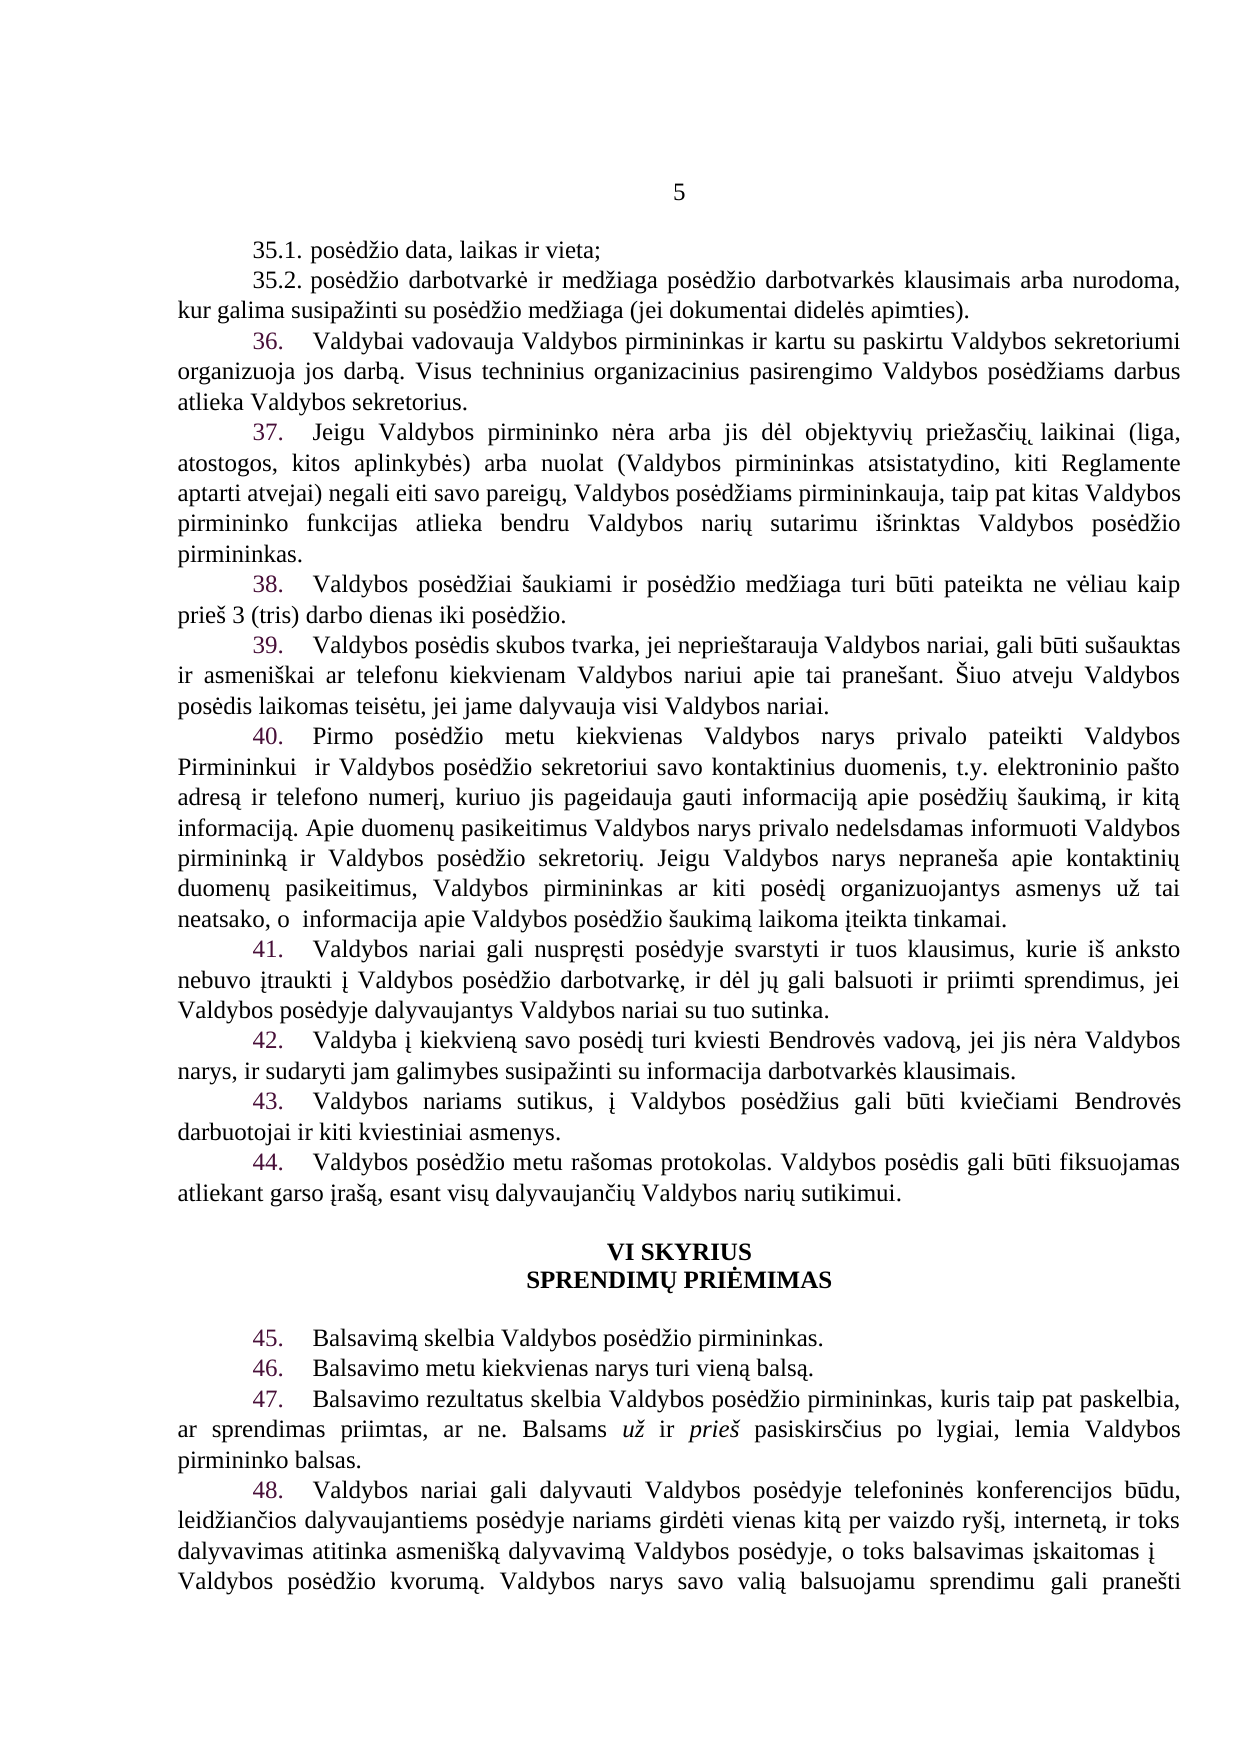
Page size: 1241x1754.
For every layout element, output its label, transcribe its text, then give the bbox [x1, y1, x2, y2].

text 36. Valdybai vadovauja Valdybos pirmininkas ir kartu su paskirtu Valdybos sekretoriumi organizuoja jos darbą. Visus techninius organizacinius pasirengimo Valdybos posėdžiams darbus atlieka Valdybos sekretorius. [177, 326, 1181, 416]
text 35.1. posėdžio data, laikas ir vieta; [177, 235, 1181, 263]
text 35.2. posėdžio darbotvarkė ir medžiaga posėdžio darbotvarkės klausimais arba nurodoma, kur galima susipažinti su posėdžio medžiaga (jei dokumentai didelės apimties). [177, 265, 1181, 324]
text 40. Pirmo posėdžio metu kiekvienas Valdybos narys privalo pateikti Valdybos Pirmininkui ir Valdybos posėdžio sekretoriui savo kontaktinius duomenis, t.y. elektroninio pašto adresą ir telefono numerį, kuriuo jis pageidauja gauti informaciją apie posėdžių šaukimą, ir kitą informaciją. Apie duomenų pasikeitimus Valdybos narys privalo nedelsdamas informuoti Valdybos pirmininką ir Valdybos posėdžio sekretorių. Jeigu Valdybos narys nepraneša apie kontaktinių duomenų pasikeitimus, Valdybos pirmininkas ar kiti posėdį organizuojantys asmenys už tai neatsako, o informacija apie Valdybos posėdžio šaukimą laikoma įteikta tinkamai. [177, 721, 1181, 933]
text 38. Valdybos posėdžiai šaukiami ir posėdžio medžiaga turi būti pateikta ne vėliau kaip prieš 3 (tris) darbo dienas iki posėdžio. [177, 569, 1181, 628]
text 46. Balsavimo metu kiekvienas narys turi vieną balsą. [177, 1353, 1181, 1382]
text 47. Balsavimo rezultatus skelbia Valdybos posėdžio pirmininkas, kuris taip pat paskelbia, ar sprendimas priimtas, ar ne. Balsams už ir prieš pasiskirsčius po lygiai, lemia Valdybos pirmininko balsas. [177, 1384, 1181, 1473]
text 43. Valdybos nariams sutikus, į Valdybos posėdžius gali būti kviečiami Bendrovės darbuotojai ir kiti kviestiniai asmenys. [177, 1086, 1181, 1146]
text 48. Valdybos nariai gali dalyvauti Valdybos posėdyje telefoninės konferencijos būdu, leidžiančios dalyvaujantiems posėdyje nariams girdėti vienas kitą per vaizdo ryšį, internetą, ir toks dalyvavimas atitinka asmenišką dalyvavimą Valdybos posėdyje, o toks balsavimas įskaitomas į Valdybos posėdžio kvorumą. Valdybos narys savo valią balsuojamu sprendimu gali pranešti [177, 1475, 1181, 1595]
text 37. Jeigu Valdybos pirmininko nėra arba jis dėl objektyvių priežasčių̨ laikinai (liga, atostogos, kitos aplinkybės) arba nuolat (Valdybos pirmininkas atsistatydino, kiti Reglamente aptarti atvejai) negali eiti savo pareigų, Valdybos posėdžiams pirmininkauja, taip pat kitas Valdybos pirmininko funkcijas atlieka bendru Valdybos narių sutarimu išrinktas Valdybos posėdžio pirmininkas. [177, 417, 1181, 568]
text VI SKYRIUS [177, 1237, 1181, 1266]
text 39. Valdybos posėdis skubos tvarka, jei neprieštarauja Valdybos nariai, gali būti sušauktas ir asmeniškai ar telefonu kiekvienam Valdybos nariui apie tai pranešant. Šiuo atveju Valdybos posėdis laikomas teisėtu, jei jame dalyvauja visi Valdybos nariai. [177, 630, 1181, 720]
text SPRENDIMŲ PRIĖMIMAS [177, 1266, 1181, 1294]
text 45. Balsavimą skelbia Valdybos posėdžio pirmininkas. [177, 1323, 1181, 1352]
text 44. Valdybos posėdžio metu rašomas protokolas. Valdybos posėdis gali būti fiksuojamas atliekant garso įrašą, esant visų dalyvaujančių Valdybos narių sutikimui. [177, 1147, 1181, 1206]
text 41. Valdybos nariai gali nuspręsti posėdyje svarstyti ir tuos klausimus, kurie iš anksto nebuvo įtraukti į Valdybos posėdžio darbotvarkę, ir dėl jų gali balsuoti ir priimti sprendimus, jei Valdybos posėdyje dalyvaujantys Valdybos nariai su tuo sutinka. [177, 934, 1181, 1024]
text 42. Valdyba į kiekvieną savo posėdį turi kviesti Bendrovės vadovą, jei jis nėra Valdybos narys, ir sudaryti jam galimybes susipažinti su informacija darbotvarkės klausimais. [177, 1026, 1181, 1085]
